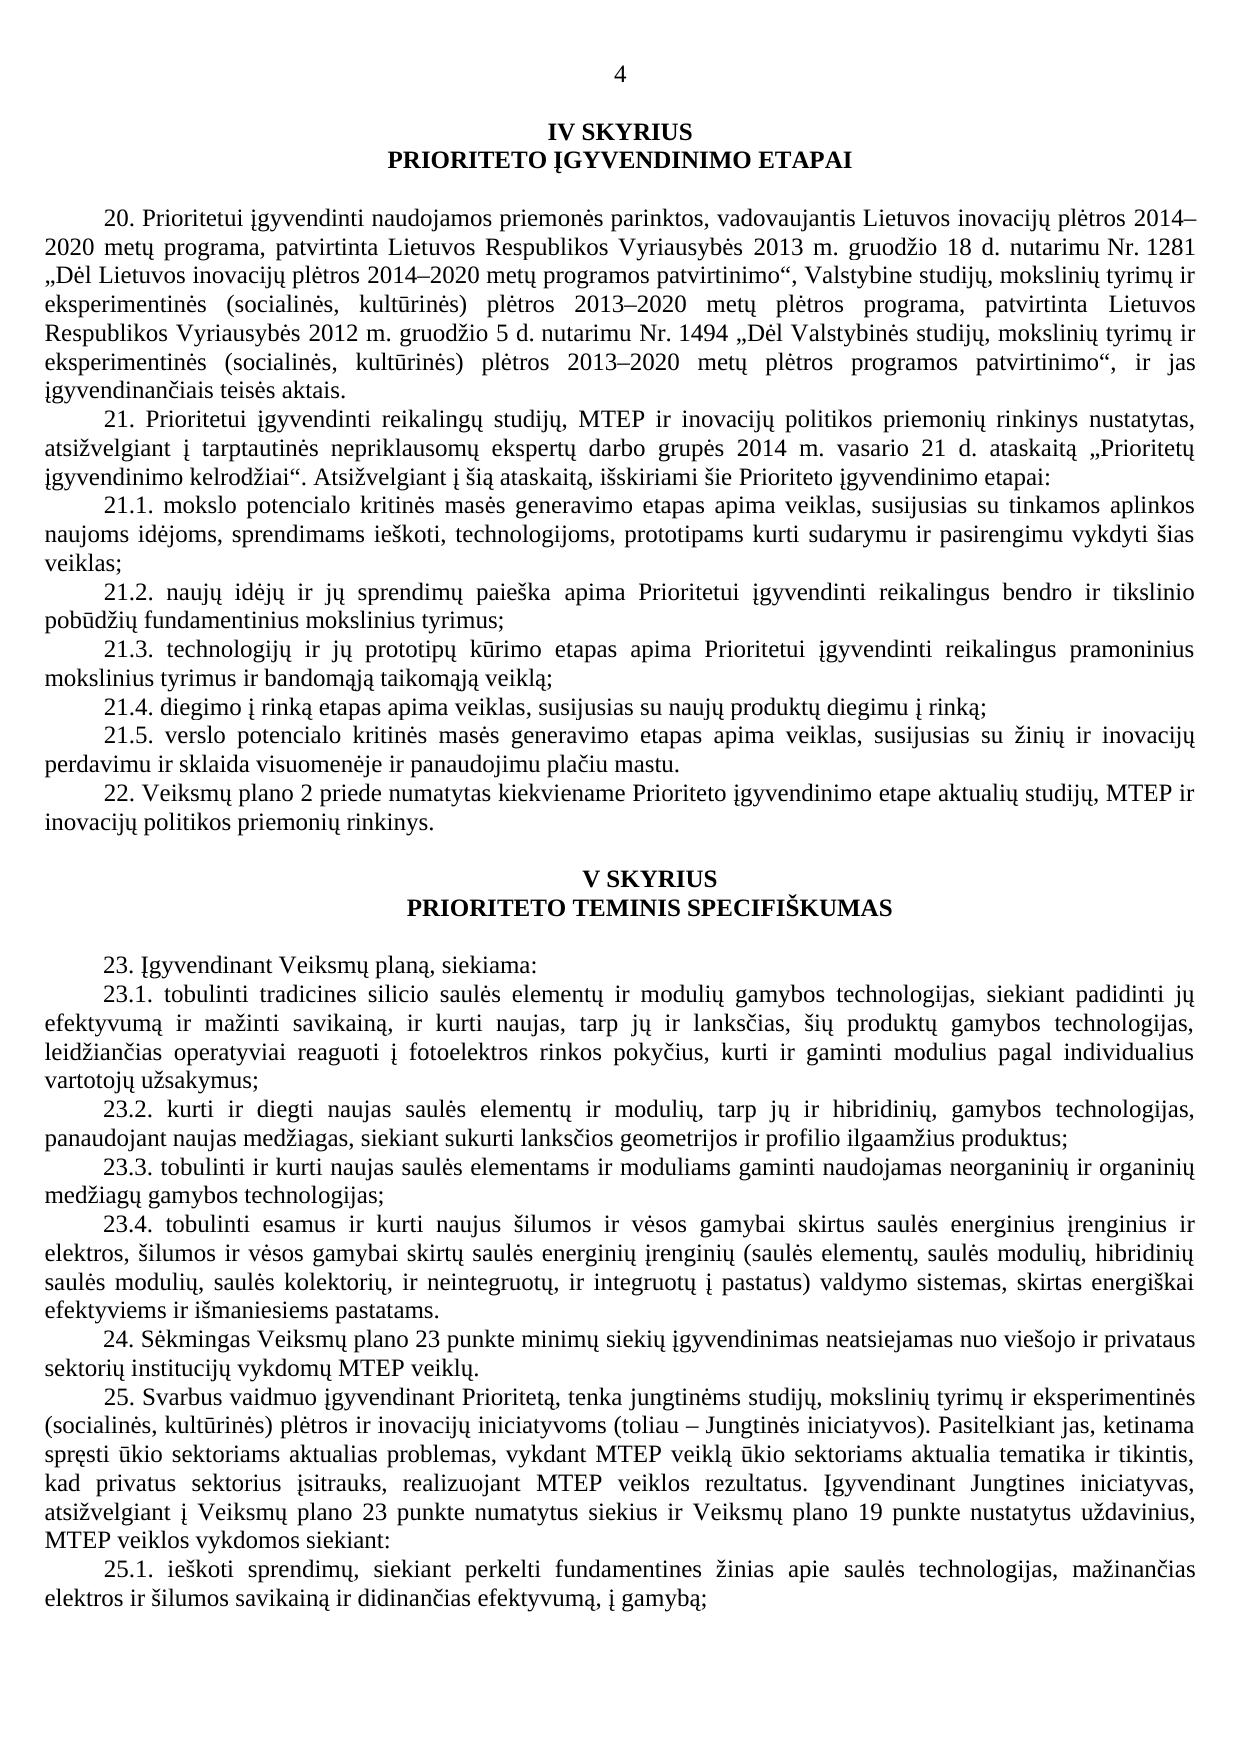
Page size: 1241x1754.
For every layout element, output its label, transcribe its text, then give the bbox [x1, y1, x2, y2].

text 23.4. tobulinti esamus ir kurti naujus šilumos ir vėsos gamybai skirtus saulės energinius įrenginius ir elektros, šilumos ir vėsos gamybai skirtų saulės energinių įrenginių (saulės elementų, saulės modulių, hibridinių saulės modulių, saulės kolektorių, ir neintegruotų, ir integruotų į pastatus) valdymo sistemas, skirtas energiškai efektyviems ir išmaniesiems pastatams. [44, 1209, 1196, 1324]
text 25. Svarbus vaidmuo įgyvendinant Prioritetą, tenka jungtinėms studijų, mokslinių tyrimų ir eksperimentinės (socialinės, kultūrinės) plėtros ir inovacijų iniciatyvoms (toliau – Jungtinės iniciatyvos). Pasitelkiant jas, ketinama spręsti ūkio sektoriams aktualias problemas, vykdant MTEP veiklą ūkio sektoriams aktualia tematika ir tikintis, kad privatus sektorius įsitrauks, realizuojant MTEP veiklos rezultatus. Įgyvendinant Jungtines iniciatyvas, atsižvelgiant į Veiksmų plano 23 punkte numatytus siekius ir Veiksmų plano 19 punkte nustatytus uždavinius, MTEP veiklos vykdomos siekiant: [44, 1382, 1196, 1554]
text IV SKYRIUS [44, 117, 1196, 145]
text PRIORITETO ĮGYVENDINIMO ETAPAI [44, 145, 1196, 174]
text 21.3. technologijų ir jų prototipų kūrimo etapas apima Prioritetui įgyvendinti reikalingus pramoninius mokslinius tyrimus ir bandomąją taikomąją veiklą; [44, 634, 1196, 692]
text PRIORITETO TEMINIS SPECIFIŠKUMAS [44, 893, 1196, 922]
text 23.3. tobulinti ir kurti naujas saulės elementams ir moduliams gaminti naudojamas neorganinių ir organinių medžiagų gamybos technologijas; [44, 1152, 1196, 1209]
text 21.1. mokslo potencialo kritinės masės generavimo etapas apima veiklas, susijusias su tinkamos aplinkos naujoms idėjoms, sprendimams ieškoti, technologijoms, prototipams kurti sudarymu ir pasirengimu vykdyti šias veiklas; [44, 490, 1196, 577]
text 23.1. tobulinti tradicines silicio saulės elementų ir modulių gamybos technologijas, siekiant padidinti jų efektyvumą ir mažinti savikainą, ir kurti naujas, tarp jų ir lanksčias, šių produktų gamybos technologijas, leidžiančias operatyviai reaguoti į fotoelektros rinkos pokyčius, kurti ir gaminti modulius pagal individualius vartotojų užsakymus; [44, 979, 1196, 1094]
text 21.2. naujų idėjų ir jų sprendimų paieška apima Prioritetui įgyvendinti reikalingus bendro ir tikslinio pobūdžių fundamentinius mokslinius tyrimus; [44, 577, 1196, 634]
text 24. Sėkmingas Veiksmų plano 23 punkte minimų siekių įgyvendinimas neatsiejamas nuo viešojo ir privataus sektorių institucijų vykdomų MTEP veiklų. [44, 1324, 1196, 1382]
text 25.1. ieškoti sprendimų, siekiant perkelti fundamentines žinias apie saulės technologijas, mažinančias elektros ir šilumos savikainą ir didinančias efektyvumą, į gamybą; [44, 1554, 1196, 1612]
text 20. Prioritetui įgyvendinti naudojamos priemonės parinktos, vadovaujantis Lietuvos inovacijų plėtros 2014–2020 metų programa, patvirtinta Lietuvos Respublikos Vyriausybės 2013 m. gruodžio 18 d. nutarimu Nr. 1281 „Dėl Lietuvos inovacijų plėtros 2014–2020 metų programos patvirtinimo“, Valstybine studijų, mokslinių tyrimų ir eksperimentinės (socialinės, kultūrinės) plėtros 2013–2020 metų plėtros programa, patvirtinta Lietuvos Respublikos Vyriausybės 2012 m. gruodžio 5 d. nutarimu Nr. 1494 „Dėl Valstybinės studijų, mokslinių tyrimų ir eksperimentinės (socialinės, kultūrinės) plėtros 2013–2020 metų plėtros programos patvirtinimo“, ir jas įgyvendinančiais teisės aktais. [44, 203, 1196, 404]
text 22. Veiksmų plano 2 priede numatytas kiekviename Prioriteto įgyvendinimo etape aktualių studijų, MTEP ir inovacijų politikos priemonių rinkinys. [44, 778, 1196, 835]
text 21. Prioritetui įgyvendinti reikalingų studijų, MTEP ir inovacijų politikos priemonių rinkinys nustatytas, atsižvelgiant į tarptautinės nepriklausomų ekspertų darbo grupės 2014 m. vasario 21 d. ataskaitą „Prioritetų įgyvendinimo kelrodžiai“. Atsižvelgiant į šią ataskaitą, išskiriami šie Prioriteto įgyvendinimo etapai: [44, 404, 1196, 490]
text V SKYRIUS [44, 864, 1196, 893]
text 23. Įgyvendinant Veiksmų planą, siekiama: [44, 950, 1196, 979]
text 21.4. diegimo į rinką etapas apima veiklas, susijusias su naujų produktų diegimu į rinką; [44, 692, 1196, 720]
text 23.2. kurti ir diegti naujas saulės elementų ir modulių, tarp jų ir hibridinių, gamybos technologijas, panaudojant naujas medžiagas, siekiant sukurti lanksčios geometrijos ir profilio ilgaamžius produktus; [44, 1094, 1196, 1152]
text 21.5. verslo potencialo kritinės masės generavimo etapas apima veiklas, susijusias su žinių ir inovacijų perdavimu ir sklaida visuomenėje ir panaudojimu plačiu mastu. [44, 720, 1196, 778]
